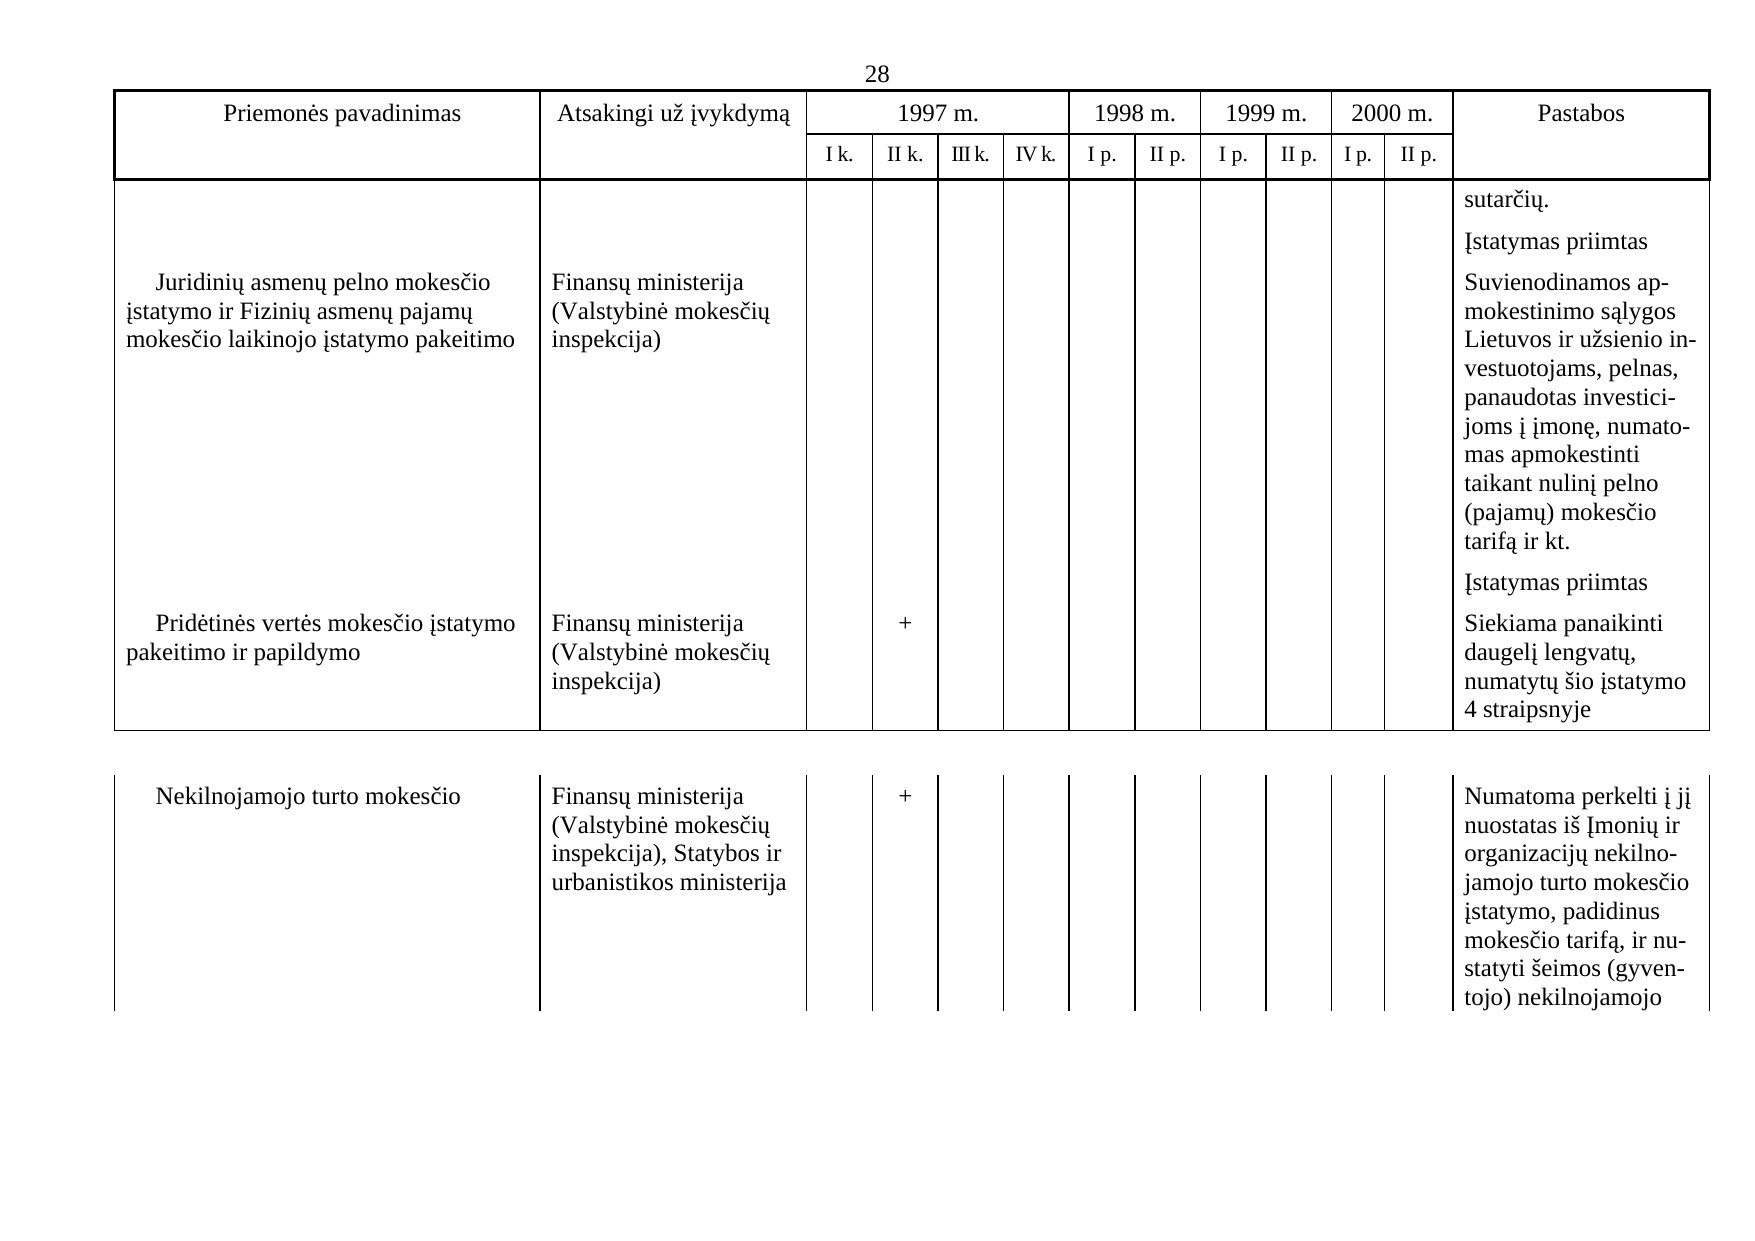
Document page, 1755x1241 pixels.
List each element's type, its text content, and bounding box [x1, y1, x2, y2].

table_cell Finansų ministerija (Valstybinė mokesčių inspekcija), Statybos ir urbanistikos ministerija [541, 775, 806, 1011]
table_cell [1267, 602, 1331, 729]
table_cell [1136, 602, 1200, 729]
table_header 1999 m. [1201, 92, 1331, 133]
table_cell [1385, 261, 1452, 602]
table_cell [1136, 261, 1200, 602]
table_cell [1004, 602, 1068, 729]
table_cell [1070, 775, 1134, 1011]
table_cell [1267, 181, 1331, 261]
table_cell Nekilnojamojo turto mokesčio [115, 775, 539, 1011]
table_cell [1200, 731, 1266, 775]
table_cell Numatoma perkelti į jį nuostatas iš Įmonių ir organizacijų nekilno-jamojo turto mokesčio įstatymo, padidinus mokesčio tarifą, ir nu-statyti šeimos (gyven-tojo) nekilnojamojo [1454, 775, 1709, 1011]
table_cell [1136, 181, 1200, 261]
table_cell [1332, 731, 1384, 775]
table_cell [1136, 775, 1200, 1011]
table_cell Suvienodinamos ap-mokestinimo sąlygos Lietuvos ir užsienio in-vestuotojams, pelnas, panaudotas investici-joms į įmonę, numato-mas apmokestinti taikant nulinį pelno (pajamų) mokesčio tarifą ir kt. Įstatymas priimtas [1454, 261, 1709, 602]
table_cell [873, 181, 937, 261]
table_cell [873, 261, 937, 602]
table_cell [1266, 731, 1332, 775]
table_cell sutarčių. Įstatymas priimtas [1454, 181, 1709, 261]
table_cell [807, 261, 872, 602]
table_cell [1201, 261, 1265, 602]
table_cell [1385, 775, 1452, 1011]
table_cell I p. [1201, 135, 1265, 178]
table_cell [939, 261, 1003, 602]
table_cell [1385, 602, 1452, 729]
table_cell [540, 731, 807, 775]
table_header 1997 m. [807, 92, 1068, 133]
table_cell [1004, 775, 1068, 1011]
table_cell [1267, 775, 1331, 1011]
table_cell III k. [939, 135, 1003, 178]
table_cell Siekiama panaikinti daugelį lengvatų, numatytų šio įstatymo 4 straipsnyje [1454, 602, 1709, 729]
table_header 1998 m. [1070, 92, 1200, 133]
table_cell IV k. [1004, 135, 1068, 178]
table_cell [1069, 731, 1135, 775]
table_cell [1454, 133, 1708, 178]
table_header Priemonės pavadinimas [116, 92, 539, 133]
table_cell [115, 731, 540, 775]
table_cell II p. [1267, 135, 1331, 178]
table_cell I k. [807, 135, 872, 178]
table_cell [807, 775, 872, 1011]
table_cell Finansų ministerija (Valstybinė mokesčių inspekcija) [541, 261, 806, 602]
table_cell [1004, 731, 1069, 775]
table_cell [115, 181, 539, 261]
table_cell [872, 731, 938, 775]
table_cell Juridinių asmenų pelno mokesčio įstatymo ir Fizinių asmenų pajamų mokesčio laikinojo įstatymo pakeitimo [115, 261, 539, 602]
table_cell II p. [1136, 135, 1200, 178]
table_cell [1385, 181, 1452, 261]
table_cell [1453, 731, 1709, 775]
table_cell [1070, 602, 1134, 729]
table_cell [1135, 731, 1200, 775]
table_cell II p. [1385, 135, 1452, 178]
table_cell [807, 602, 872, 729]
table_cell [939, 181, 1003, 261]
table_cell [938, 731, 1003, 775]
table_cell [1332, 775, 1384, 1011]
table_cell Finansų ministerija (Valstybinė mokesčių inspekcija) [541, 602, 806, 729]
table_cell [1201, 181, 1265, 261]
table_cell [1385, 731, 1453, 775]
table_cell [116, 133, 539, 178]
table_cell Pridėtinės vertės mokesčio įstatymo pakeitimo ir papildymo [115, 602, 539, 729]
table_cell [1004, 181, 1068, 261]
table_cell + [873, 775, 937, 1011]
table_cell II k. [873, 135, 937, 178]
table_cell [939, 602, 1003, 729]
table_cell [1201, 775, 1265, 1011]
table_cell [1070, 261, 1134, 602]
table_cell I p. [1332, 135, 1384, 178]
table_cell [1332, 261, 1384, 602]
table_cell [807, 731, 872, 775]
table_cell [1201, 602, 1265, 729]
table_cell + [873, 602, 937, 729]
table_cell I p. [1070, 135, 1134, 178]
table_header 2000 m. [1332, 92, 1452, 133]
table_cell [1332, 602, 1384, 729]
table_cell [1070, 181, 1134, 261]
table_cell [1004, 261, 1068, 602]
table_cell [939, 775, 1003, 1011]
table_cell [1267, 261, 1331, 602]
table_header Atsakingi už įvykdymą [541, 92, 806, 133]
table_header Pastabos [1454, 92, 1708, 133]
table_cell [541, 133, 806, 178]
table_cell [807, 181, 872, 261]
table_cell [1332, 181, 1384, 261]
table_cell [541, 181, 806, 261]
